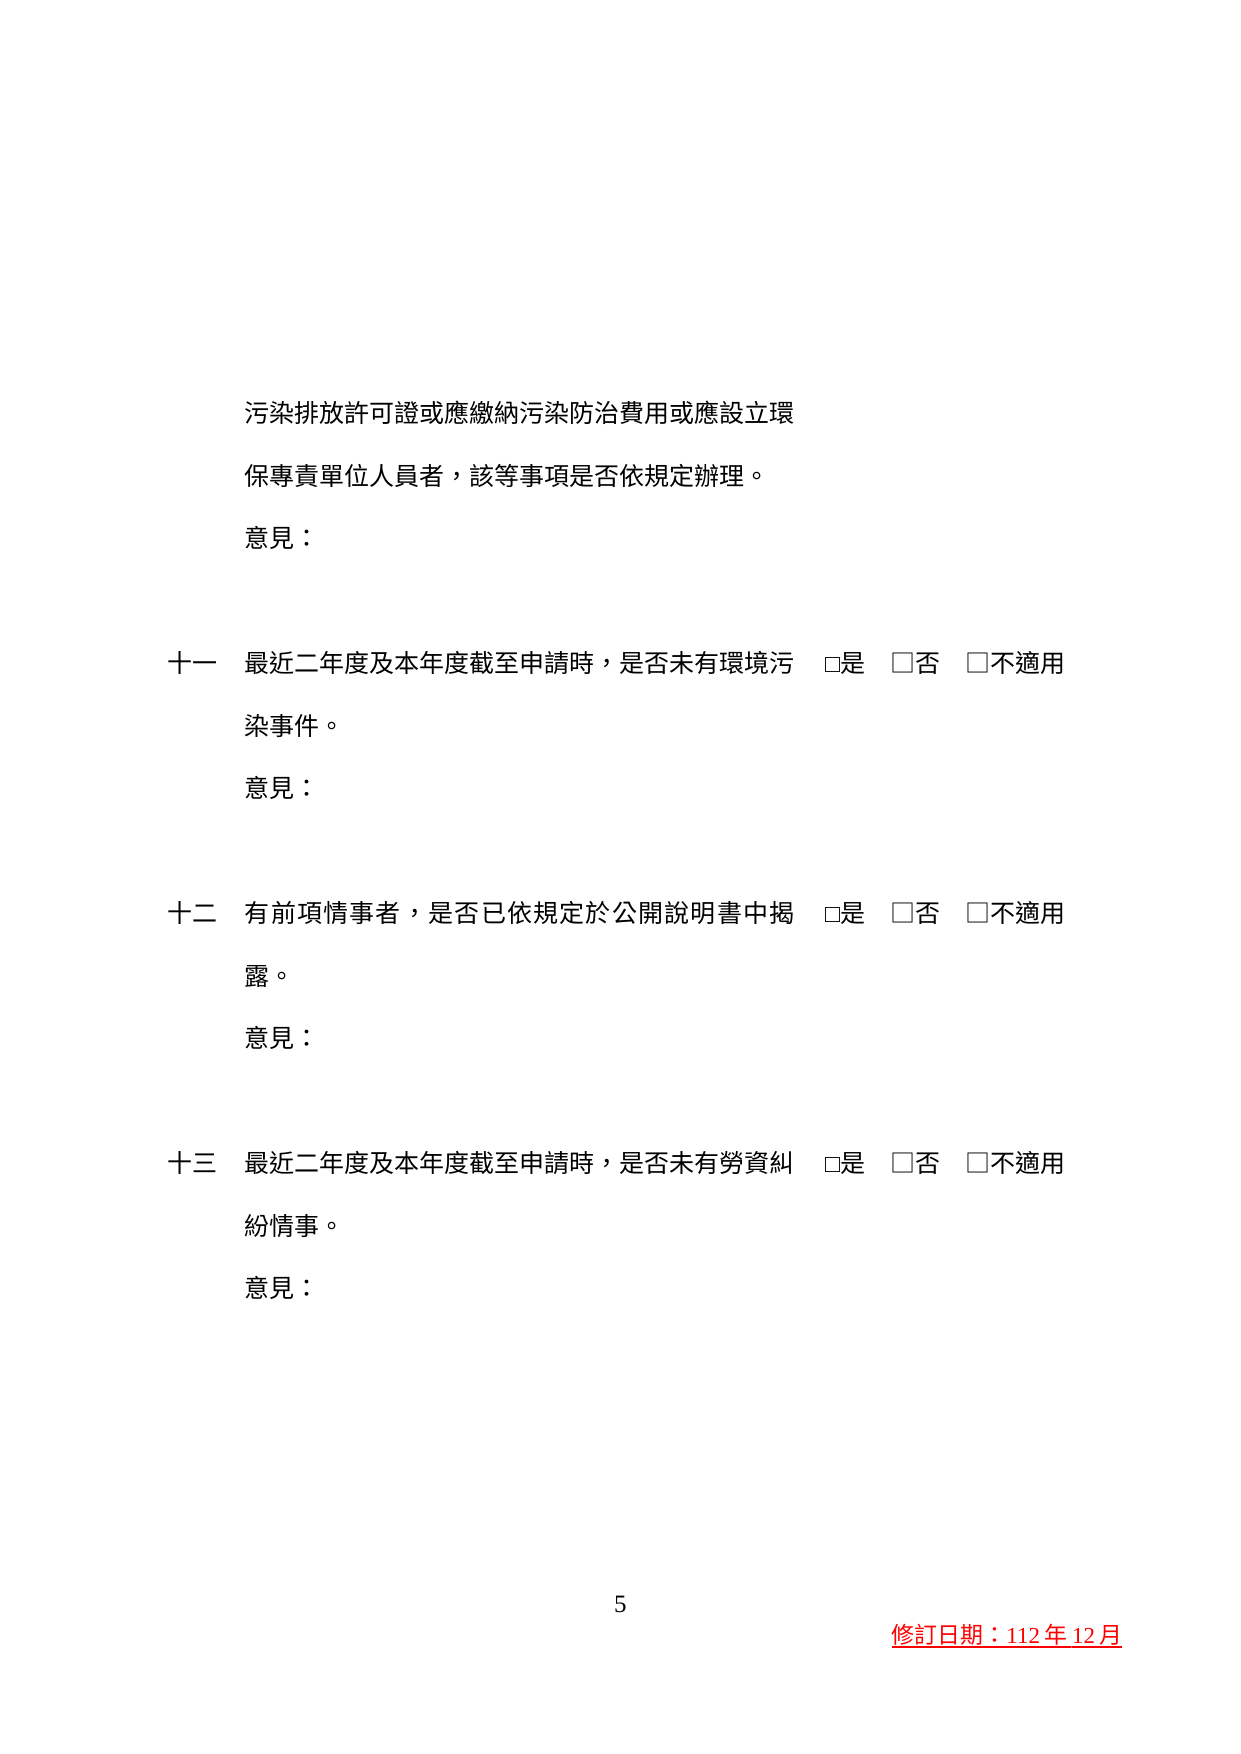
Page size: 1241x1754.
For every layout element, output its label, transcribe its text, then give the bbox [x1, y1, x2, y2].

table_cell 十一 [156, 620, 233, 870]
table_cell 污染排放許可證或應繳納污染防治費用或應設立環保專責單位人員者，該等事項是否依規定辦理。 意見： [233, 370, 806, 620]
table_cell □是 □否 □不適用 [806, 620, 1084, 870]
table_cell [156, 370, 233, 620]
table_cell 十三 [156, 1120, 233, 1307]
table_cell [806, 370, 1084, 620]
table_cell □是 □否 □不適用 [806, 1120, 1084, 1307]
table_cell □是 □否 □不適用 [806, 870, 1084, 1120]
table_cell 最近二年度及本年度截至申請時，是否未有勞資糾紛情事。 意見： [233, 1120, 806, 1307]
table_cell 有前項情事者，是否已依規定於公開說明書中揭露。 意見： [233, 870, 806, 1120]
table_cell 最近二年度及本年度截至申請時，是否未有環境污染事件。 意見： [233, 620, 806, 870]
table_cell 十二 [156, 870, 233, 1120]
